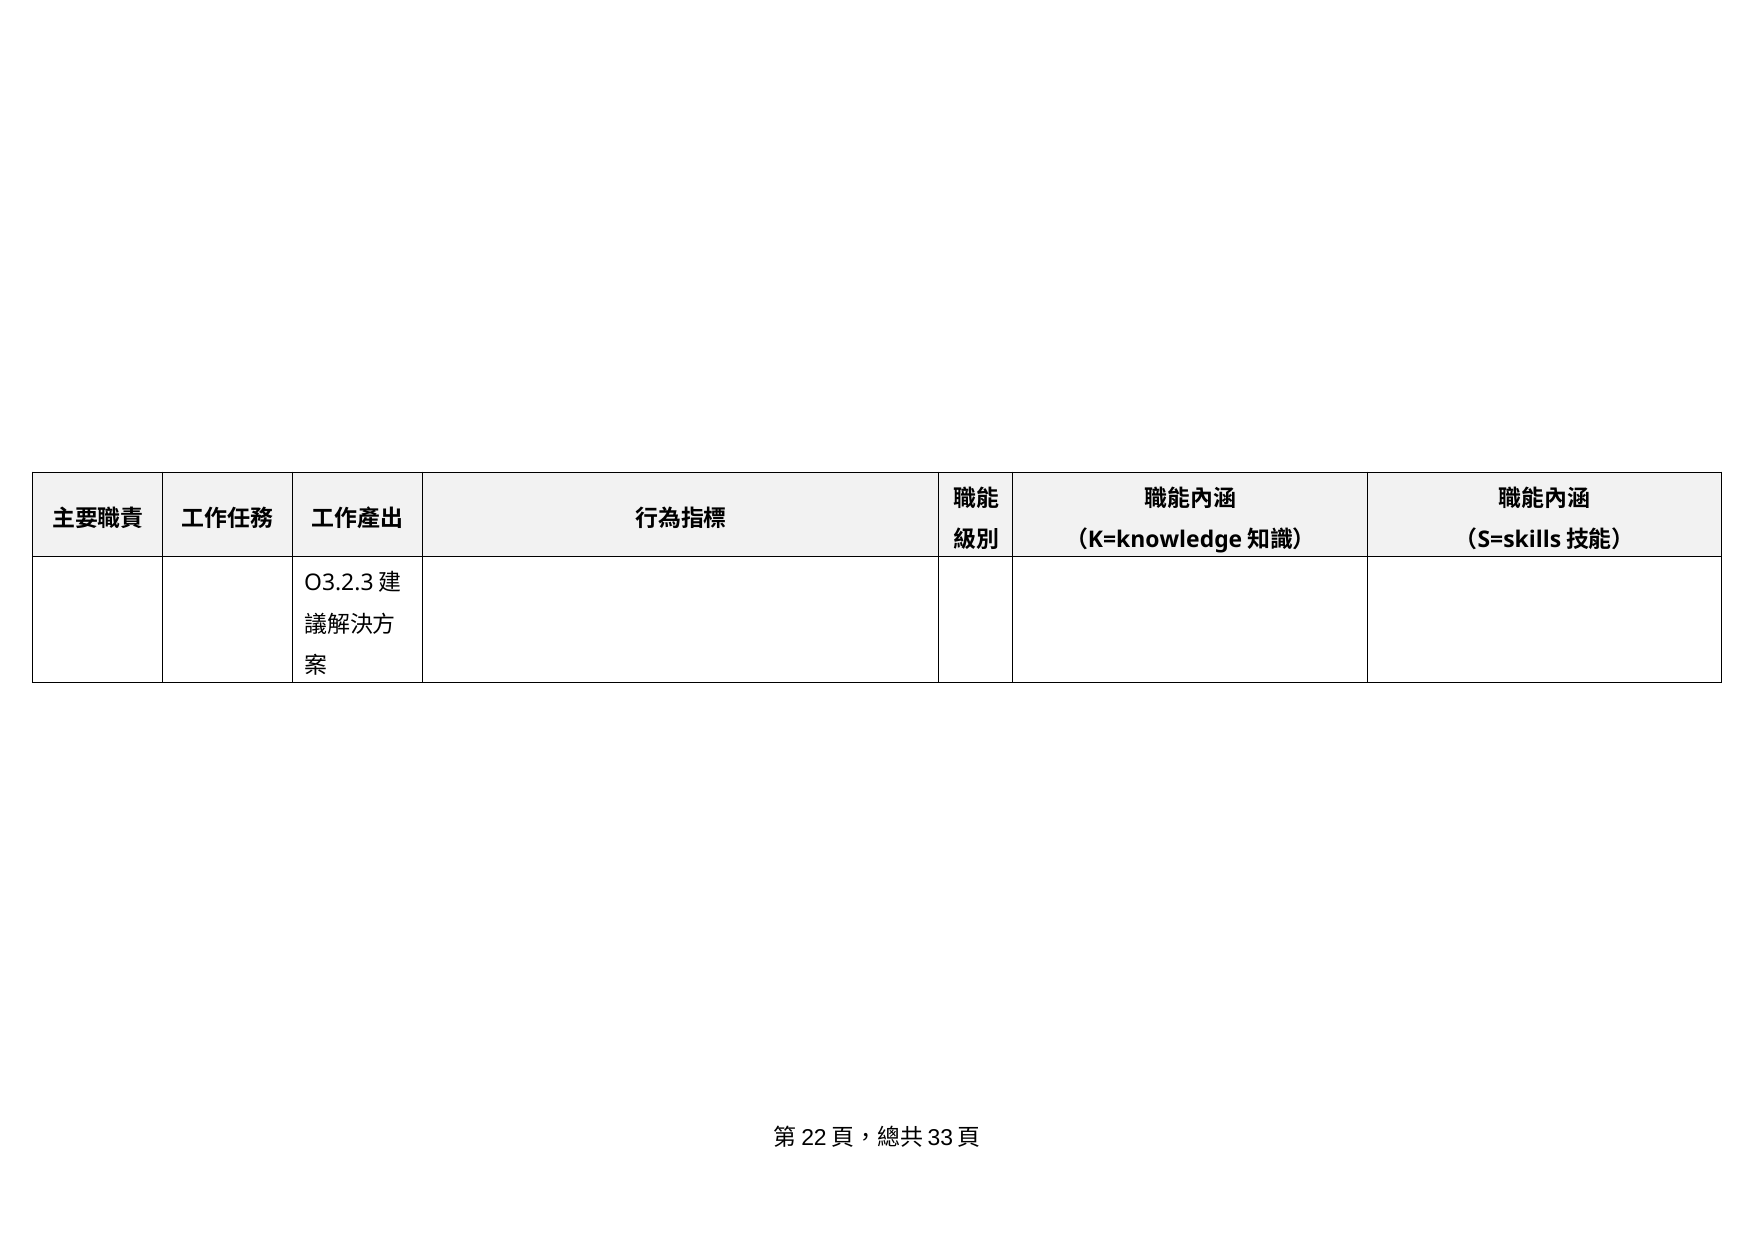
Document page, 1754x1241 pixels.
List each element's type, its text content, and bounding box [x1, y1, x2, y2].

table_header 職能級別 [939, 473, 1012, 556]
table_header 主要職責 [33, 473, 162, 556]
table_header 行為指標 [423, 473, 938, 556]
table_cell [163, 557, 292, 682]
table_header 工作任務 [163, 473, 292, 556]
table_cell [1013, 557, 1367, 682]
table_cell [33, 557, 162, 682]
table_header 職能內涵 （K=knowledge知識） [1013, 473, 1367, 556]
table_cell [939, 557, 1012, 682]
table_cell O3.2.3建議解決方案 [293, 557, 422, 682]
table_cell [423, 557, 938, 682]
table_header 職能內涵 （S=skills技能） [1368, 473, 1721, 556]
table_cell [1368, 557, 1721, 682]
table_header 工作產出 [293, 473, 422, 556]
